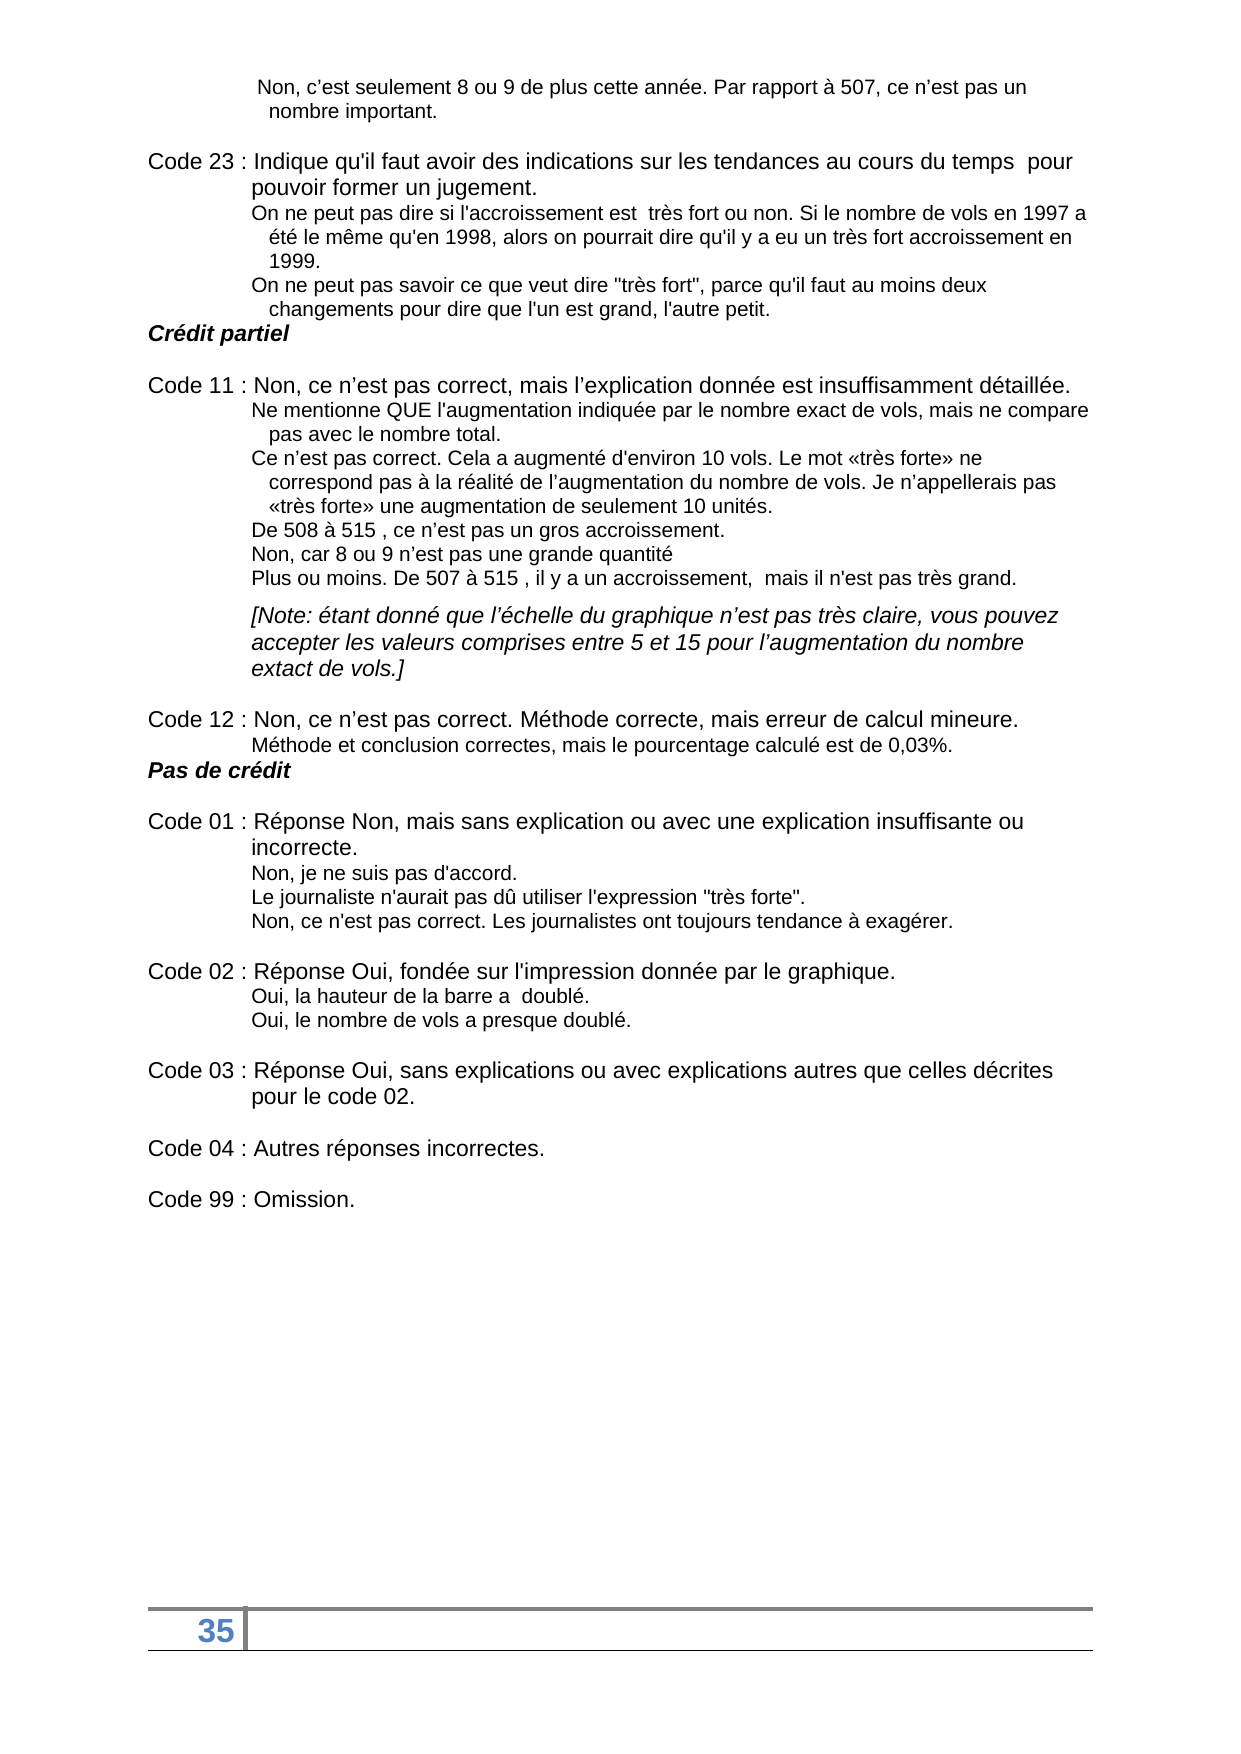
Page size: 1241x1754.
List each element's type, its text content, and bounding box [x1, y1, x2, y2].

text Méthode et conclusion correctes, mais le pourcentage calculé est de 0,03%. [251, 733, 1092, 757]
text Ne mentionne QUE l'augmentation indiquée par le nombre exact de vols, mais ne compare pas avec le nombre total. [251, 398, 1092, 446]
text Ce n’est pas correct. Cela a augmenté d'environ 10 vols. Le mot «très forte» ne correspond pas à la réalité de l’augmentation du nombre de vols. Je n’appellerais pas «très forte» une augmentation de seulement 10 unités. [251, 446, 1092, 518]
text Non, c’est seulement 8 ou 9 de plus cette année. Par rapport à 507, ce n’est pas un nombre important. [251, 75, 1092, 123]
text Non, car 8 ou 9 n’est pas une grande quantité [251, 542, 1092, 566]
text Oui, la hauteur de la barre a doublé. [251, 984, 1092, 1008]
text Code 23 : Indique qu'il faut avoir des indications sur les tendances au cours du temps pour pouvoir former un jugement. [148, 148, 1092, 201]
text Non, ce n'est pas correct. Les journalistes ont toujours tendance à exagérer. [251, 909, 1092, 933]
text Crédit partiel [148, 320, 1092, 347]
text [Note: étant donné que l’échelle du graphique n’est pas très claire, vous pouvez accepter les valeurs comprises entre 5 et 15 pour l’augmentation du nombre extact de vols.] [251, 602, 1092, 681]
text De 508 à 515 , ce n’est pas un gros accroissement. [251, 518, 1092, 542]
text Code 04 : Autres réponses incorrectes. [148, 1134, 1092, 1161]
text Code 11 : Non, ce n’est pas correct, mais l’explication donnée est insuffisamment détaillée. [148, 372, 1092, 398]
text Code 03 : Réponse Oui, sans explications ou avec explications autres que celles décrites pour le code 02. [148, 1057, 1092, 1109]
text Code 01 : Réponse Non, mais sans explication ou avec une explication insuffisante ou incorrecte. [148, 808, 1092, 861]
text On ne peut pas savoir ce que veut dire "très fort", parce qu'il faut au moins deux changements pour dire que l'un est grand, l'autre petit. [251, 272, 1092, 320]
text Le journaliste n'aurait pas dû utiliser l'expression "très forte". [251, 885, 1092, 909]
text Code 99 : Omission. [148, 1186, 1092, 1212]
text Plus ou moins. De 507 à 515 , il y a un accroissement, mais il n'est pas très grand. [251, 566, 1092, 590]
text Pas de crédit [148, 757, 1092, 783]
text On ne peut pas dire si l'accroissement est très fort ou non. Si le nombre de vols en 1997 a été le même qu'en 1998, alors on pourrait dire qu'il y a eu un très fort accroissement en 1999. [251, 201, 1092, 272]
text Code 12 : Non, ce n’est pas correct. Méthode correcte, mais erreur de calcul mineure. [148, 706, 1092, 733]
text Non, je ne suis pas d'accord. [251, 861, 1092, 885]
text Oui, le nombre de vols a presque doublé. [251, 1008, 1092, 1032]
text Code 02 : Réponse Oui, fondée sur l'impression donnée par le graphique. [148, 958, 1092, 984]
